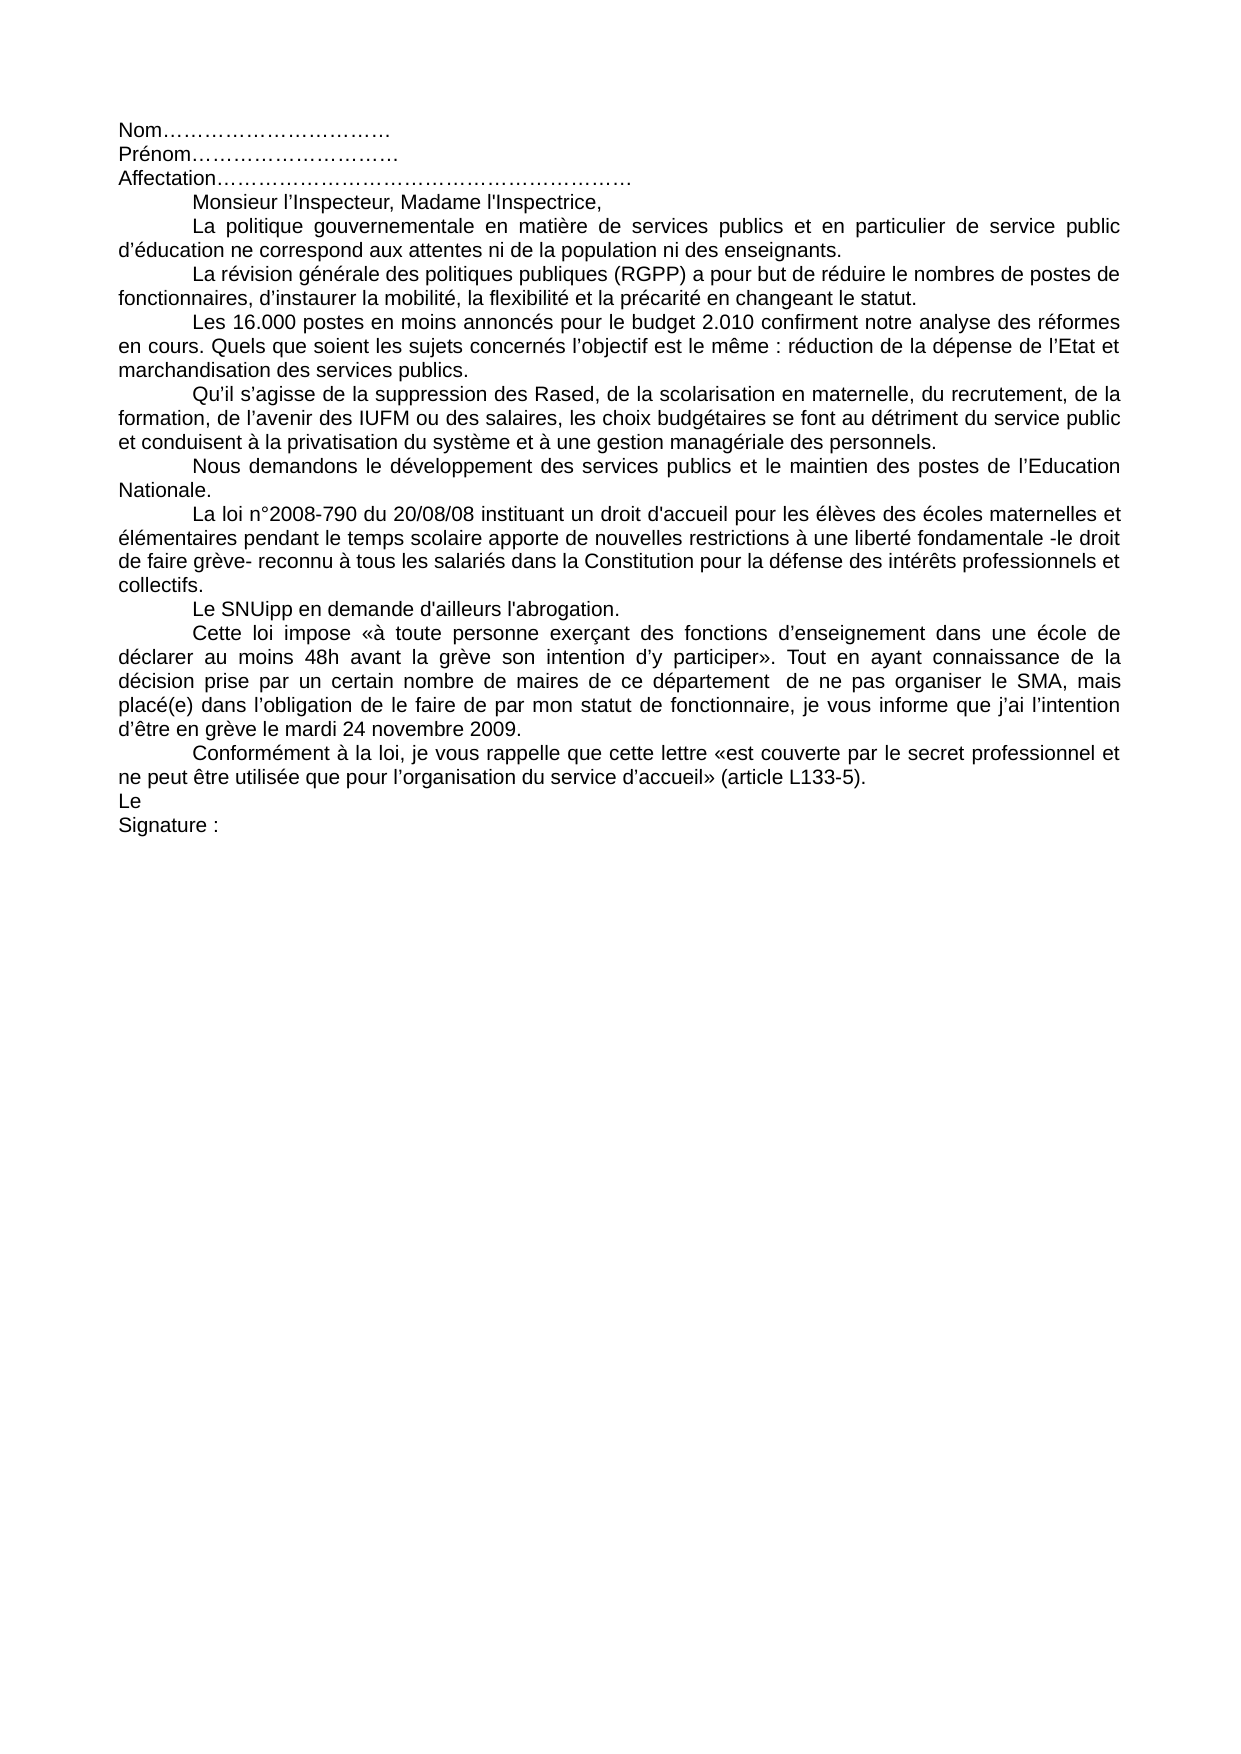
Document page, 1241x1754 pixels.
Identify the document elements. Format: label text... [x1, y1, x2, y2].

text La révision générale des politiques publiques (RGPP) a pour but de réduire le nombres de postes de fonctionnaires, d’instaurer la mobilité, la flexibilité et la précarité en changeant le statut. [118, 262, 1122, 310]
text Nous demandons le développement des services publics et le maintien des postes de l’Education Nationale. [118, 453, 1122, 501]
text La loi n°2008-790 du 20/08/08 instituant un droit d'accueil pour les élèves des écoles maternelles et élémentaires pendant le temps scolaire apporte de nouvelles restrictions à une liberté fondamentale -le droit de faire grève- reconnu à tous les salariés dans la Constitution pour la défense des intérêts professionnels et collectifs. [118, 501, 1122, 597]
text Monsieur l’Inspecteur, Madame l'Inspectrice, [118, 190, 1122, 214]
text La politique gouvernementale en matière de services publics et en particulier de service public d’éducation ne correspond aux attentes ni de la population ni des enseignants. [118, 214, 1122, 262]
text Nom…………………………… [118, 118, 1122, 142]
text Le SNUipp en demande d'ailleurs l'abrogation. [118, 597, 1122, 621]
text Les 16.000 postes en moins annoncés pour le budget 2.010 confirment notre analyse des réformes en cours. Quels que soient les sujets concernés l’objectif est le même : réduction de la dépense de l’Etat et marchandisation des services publics. [118, 310, 1122, 382]
text Prénom………………………… [118, 142, 1122, 166]
text Conformément à la loi, je vous rappelle que cette lettre «est couverte par le secret professionnel et ne peut être utilisée que pour l’organisation du service d’accueil» (article L133-5). [118, 741, 1122, 789]
text Affectation…………………………………………………… [118, 166, 1122, 190]
text Cette loi impose «à toute personne exerçant des fonctions d’enseignement dans une école de déclarer au moins 48h avant la grève son intention d’y participer». Tout en ayant connaissance de la décision prise par un certain nombre de maires de ce département de ne pas organiser le SMA, mais placé(e) dans l’obligation de le faire de par mon statut de fonctionnaire, je vous informe que j’ai l’intention d’être en grève le mardi 24 novembre 2009. [118, 621, 1122, 741]
text Qu’il s’agisse de la suppression des Rased, de la scolarisation en maternelle, du recrutement, de la formation, de l’avenir des IUFM ou des salaires, les choix budgétaires se font au détriment du service public et conduisent à la privatisation du système et à une gestion managériale des personnels. [118, 382, 1122, 453]
text Le Signature : [118, 789, 1122, 837]
